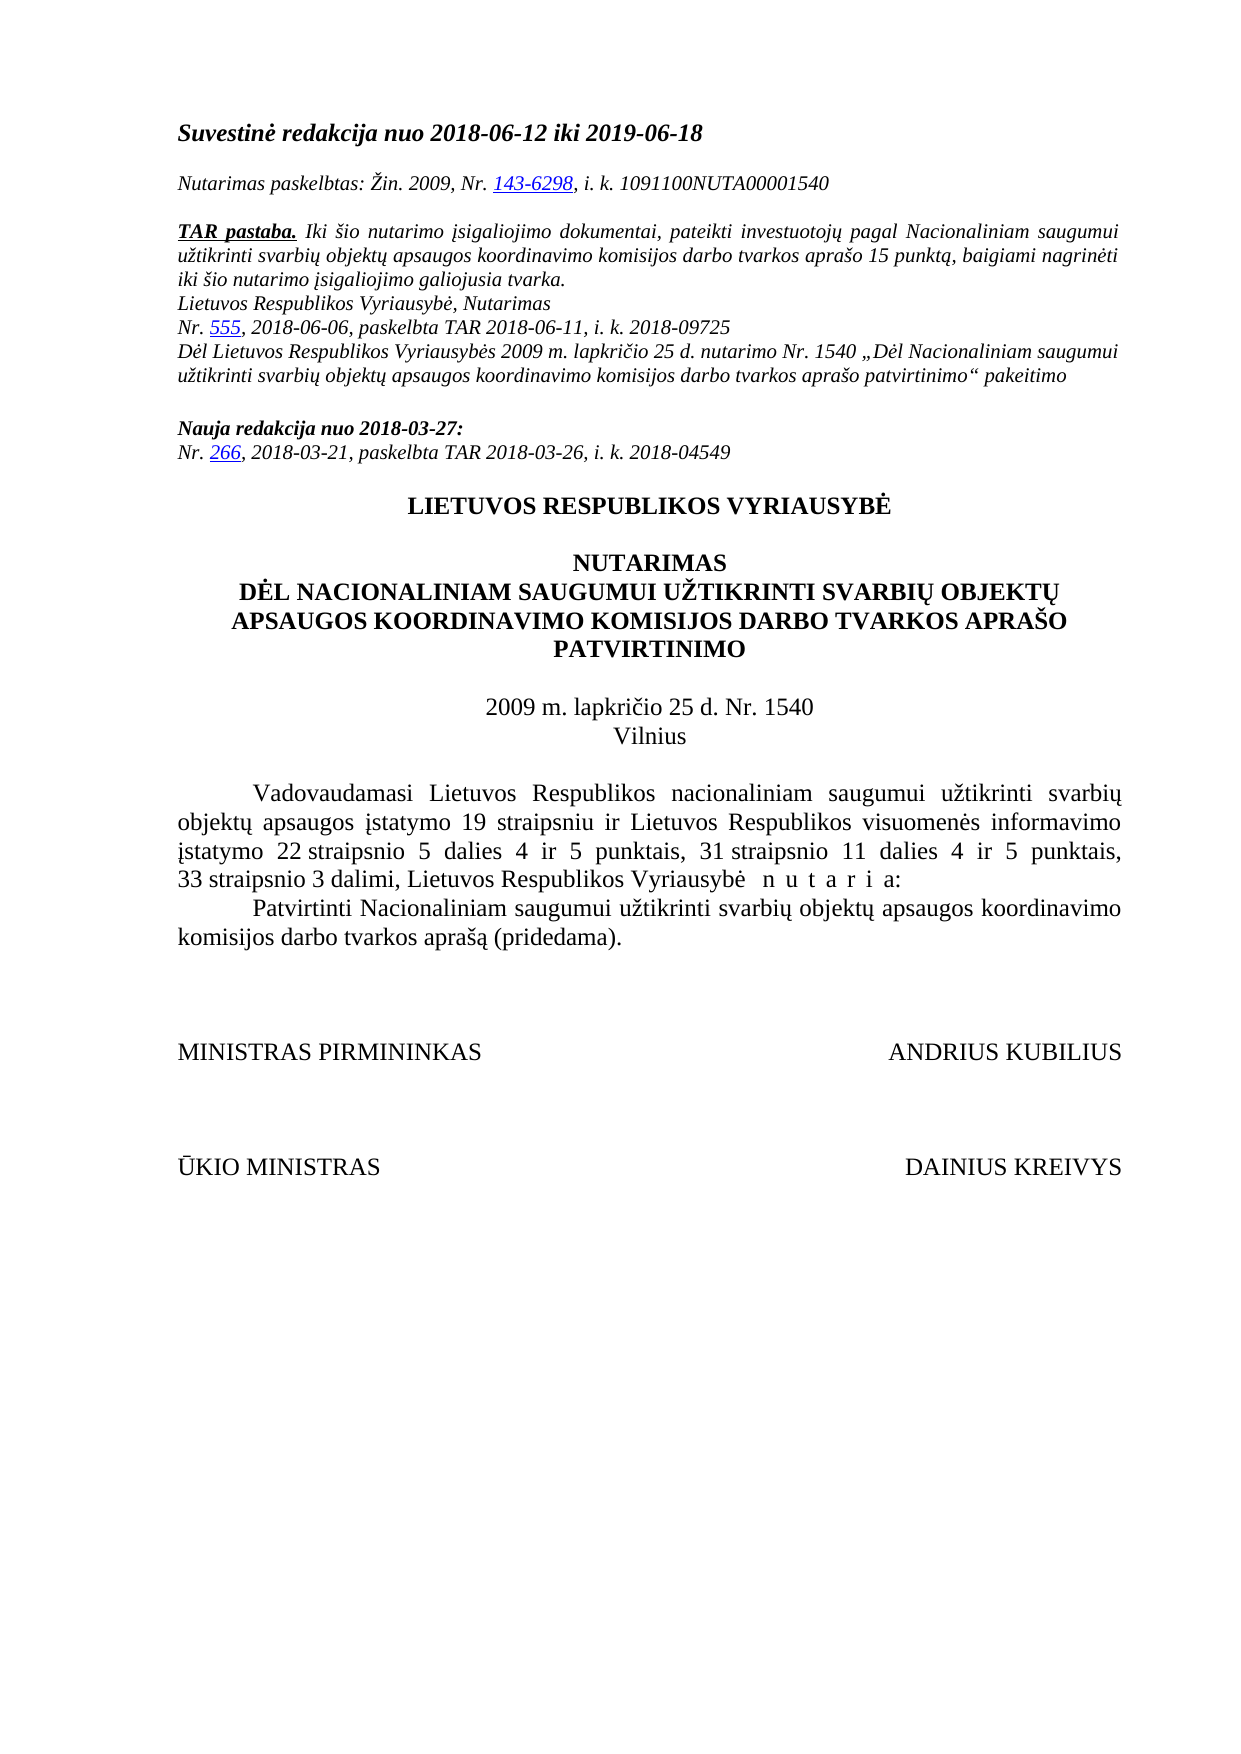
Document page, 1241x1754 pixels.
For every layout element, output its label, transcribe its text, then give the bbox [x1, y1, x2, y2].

text ŪKIO MINISTRAS DAINIUS KREIVYS [177, 1152, 1122, 1181]
text Vadovaudamasi Lietuvos Respublikos nacionaliniam saugumui užtikrinti svarbių objektų apsaugos įstatymo 19 straipsniu ir Lietuvos Respublikos visuomenės informavimo įstatymo 22 straipsnio 5 dalies 4 ir 5 punktais, 31 straipsnio 11 dalies 4 ir 5 punktais, 33 straipsnio 3 dalimi, Lietuvos Respublikos Vyriausybė nutaria: [177, 778, 1122, 893]
text MINISTRAS PIRMININKAS ANDRIUS KUBILIUS [177, 1037, 1122, 1066]
text Dėl Lietuvos Respublikos Vyriausybės 2009 m. lapkričio 25 d. nutarimo Nr. 1540 „Dėl Nacionaliniam saugumui užtikrinti svarbių objektų apsaugos koordinavimo komisijos darbo tvarkos aprašo patvirtinimo“ pakeitimo [177, 339, 1122, 387]
text Nr. 555, 2018-06-06, paskelbta TAR 2018-06-11, i. k. 2018-09725 [177, 315, 1122, 339]
text Lietuvos Respublikos Vyriausybė, Nutarimas [177, 291, 1122, 315]
text Patvirtinti Nacionaliniam saugumui užtikrinti svarbių objektų apsaugos koordinavimo komisijos darbo tvarkos aprašą (pridedama). [177, 893, 1122, 951]
text LIETUVOS RESPUBLIKOS VYRIAUSYBĖ [177, 491, 1122, 519]
text 2009 m. lapkričio 25 d. Nr. 1540 [177, 692, 1122, 721]
text Nauja redakcija nuo 2018-03-27: [177, 416, 1122, 440]
text Suvestinė redakcija nuo 2018-06-12 iki 2019-06-18 [177, 118, 1122, 147]
text NUTARIMAS [177, 548, 1122, 577]
text Vilnius [177, 721, 1122, 749]
text Nutarimas paskelbtas: Žin. 2009, Nr. 143-6298, i. k. 1091100NUTA00001540 [177, 171, 1122, 195]
text Nr. 266, 2018-03-21, paskelbta TAR 2018-03-26, i. k. 2018-04549 [177, 440, 1122, 464]
text TAR pastaba. Iki šio nutarimo įsigaliojimo dokumentai, pateikti investuotojų pagal Nacionaliniam saugumui užtikrinti svarbių objektų apsaugos koordinavimo komisijos darbo tvarkos aprašo 15 punktą, baigiami nagrinėti iki šio nutarimo įsigaliojimo galiojusia tvarka. [177, 219, 1122, 291]
text DĖL NACIONALINIAM SAUGUMUI UŽTIKRINTI SVARBIŲ OBJEKTŲ APSAUGOS KOORDINAVIMO KOMISIJOS DARBO TVARKOS APRAŠO PATVIRTINIMO [177, 577, 1122, 663]
